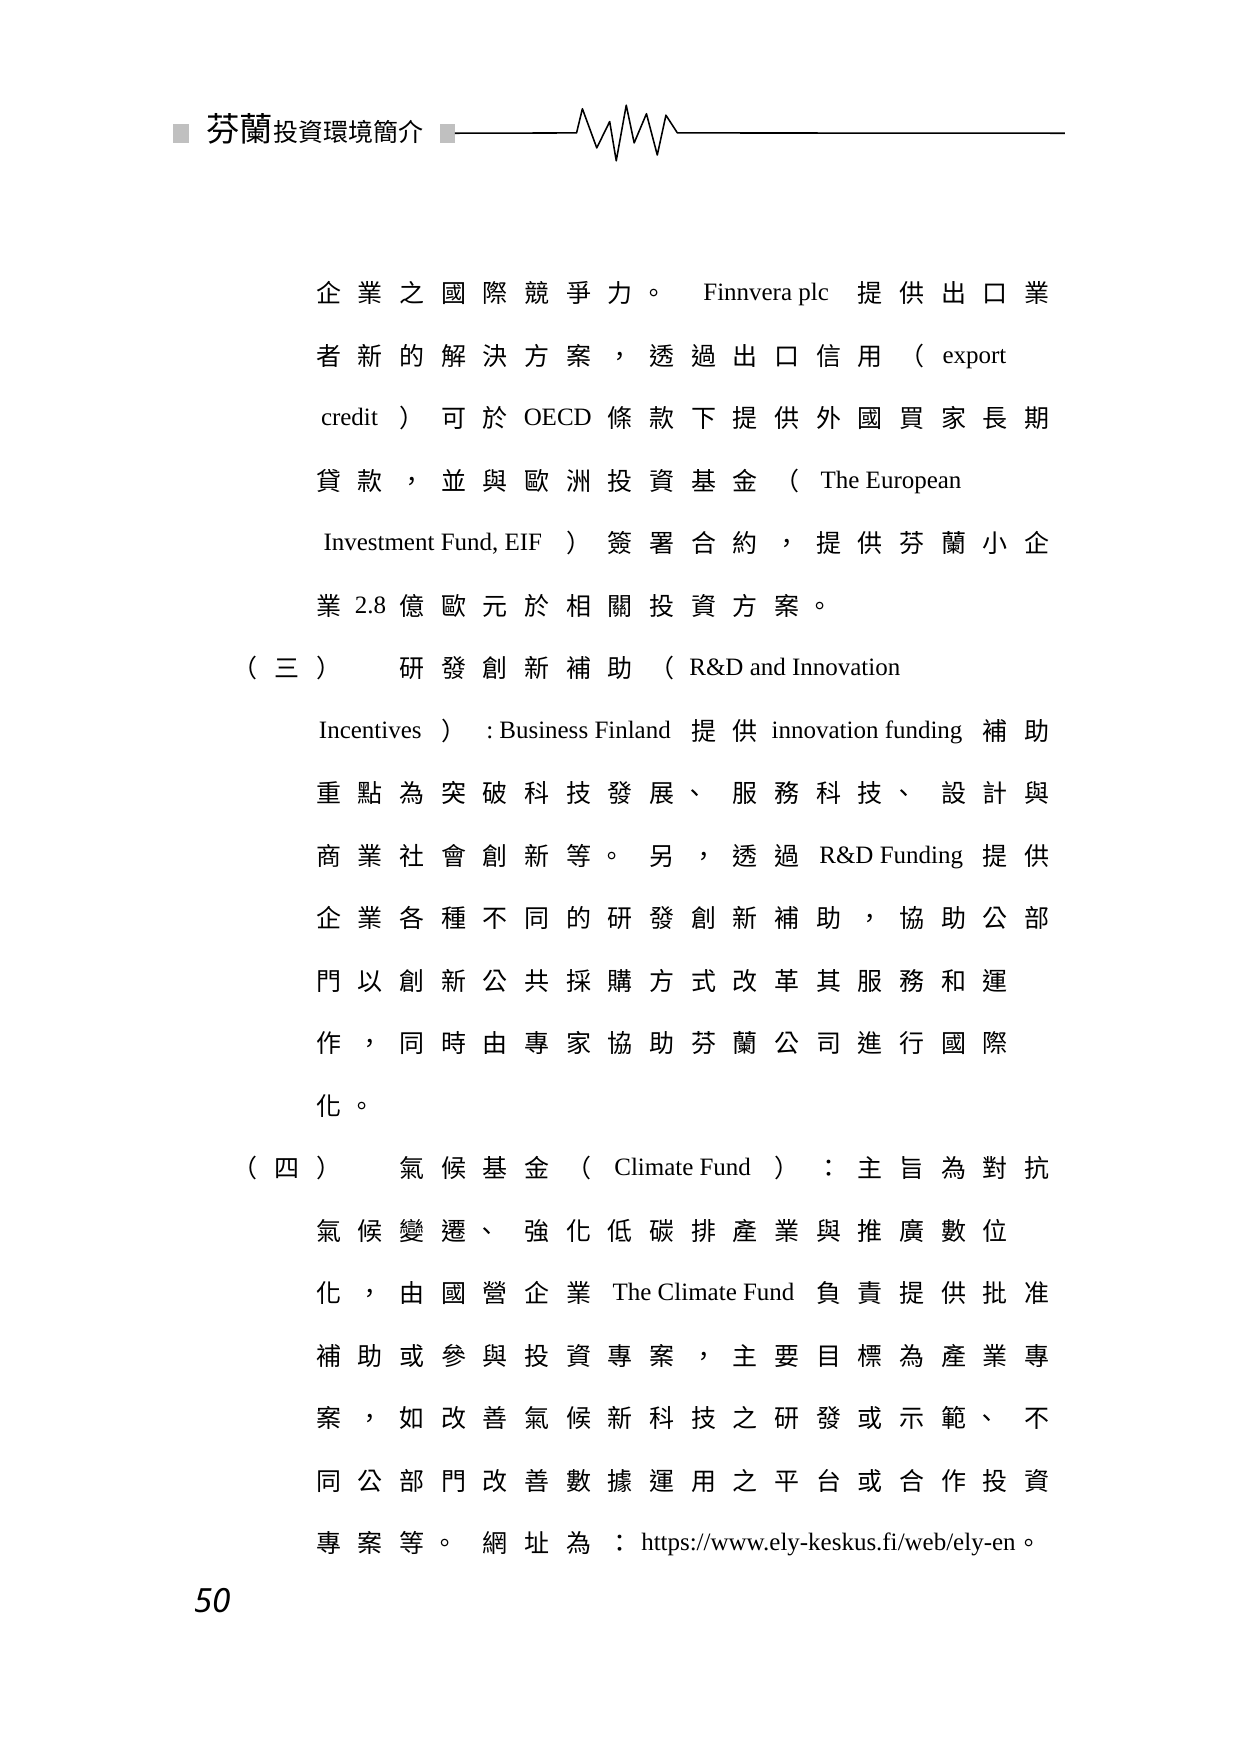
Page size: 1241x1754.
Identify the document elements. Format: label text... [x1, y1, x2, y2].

text （三） 研發創新補助（R&D and Innovation Incentives）: Business Finland提供innovation funding 補助重點為突破科技發展、服務科技、設計與商業社會創新等。另，透過R&D Funding提供企業各種不同的研發創新補助，協助公部門以創新公共採購方式改革其服務和運作，同時由專家協助芬蘭公司進行國際化。 [207, 625, 1058, 1125]
text 企業之國際競爭力。Finnvera plc提供出口業者新的解決方案，透過出口信用（export credit）可於OECD條款下提供外國買家長期貸款，並與歐洲投資基金（The European Investment Fund, EIF）簽署合約，提供芬蘭小企業2.8億歐元於相關投資方案。 [207, 250, 1058, 625]
text （四） 氣候基金（Climate Fund）：主旨為對抗氣候變遷、強化低碳排產業與推廣數位化，由國營企業The Climate Fund負責提供批准補助或參與投資專案，主要目標為產業專案，如改善氣候新科技之研發或示範、不同公部門改善數據運用之平台或合作投資專案等。網址為：https://www.ely-keskus.fi/web/ely-en。 [207, 1125, 1058, 1563]
